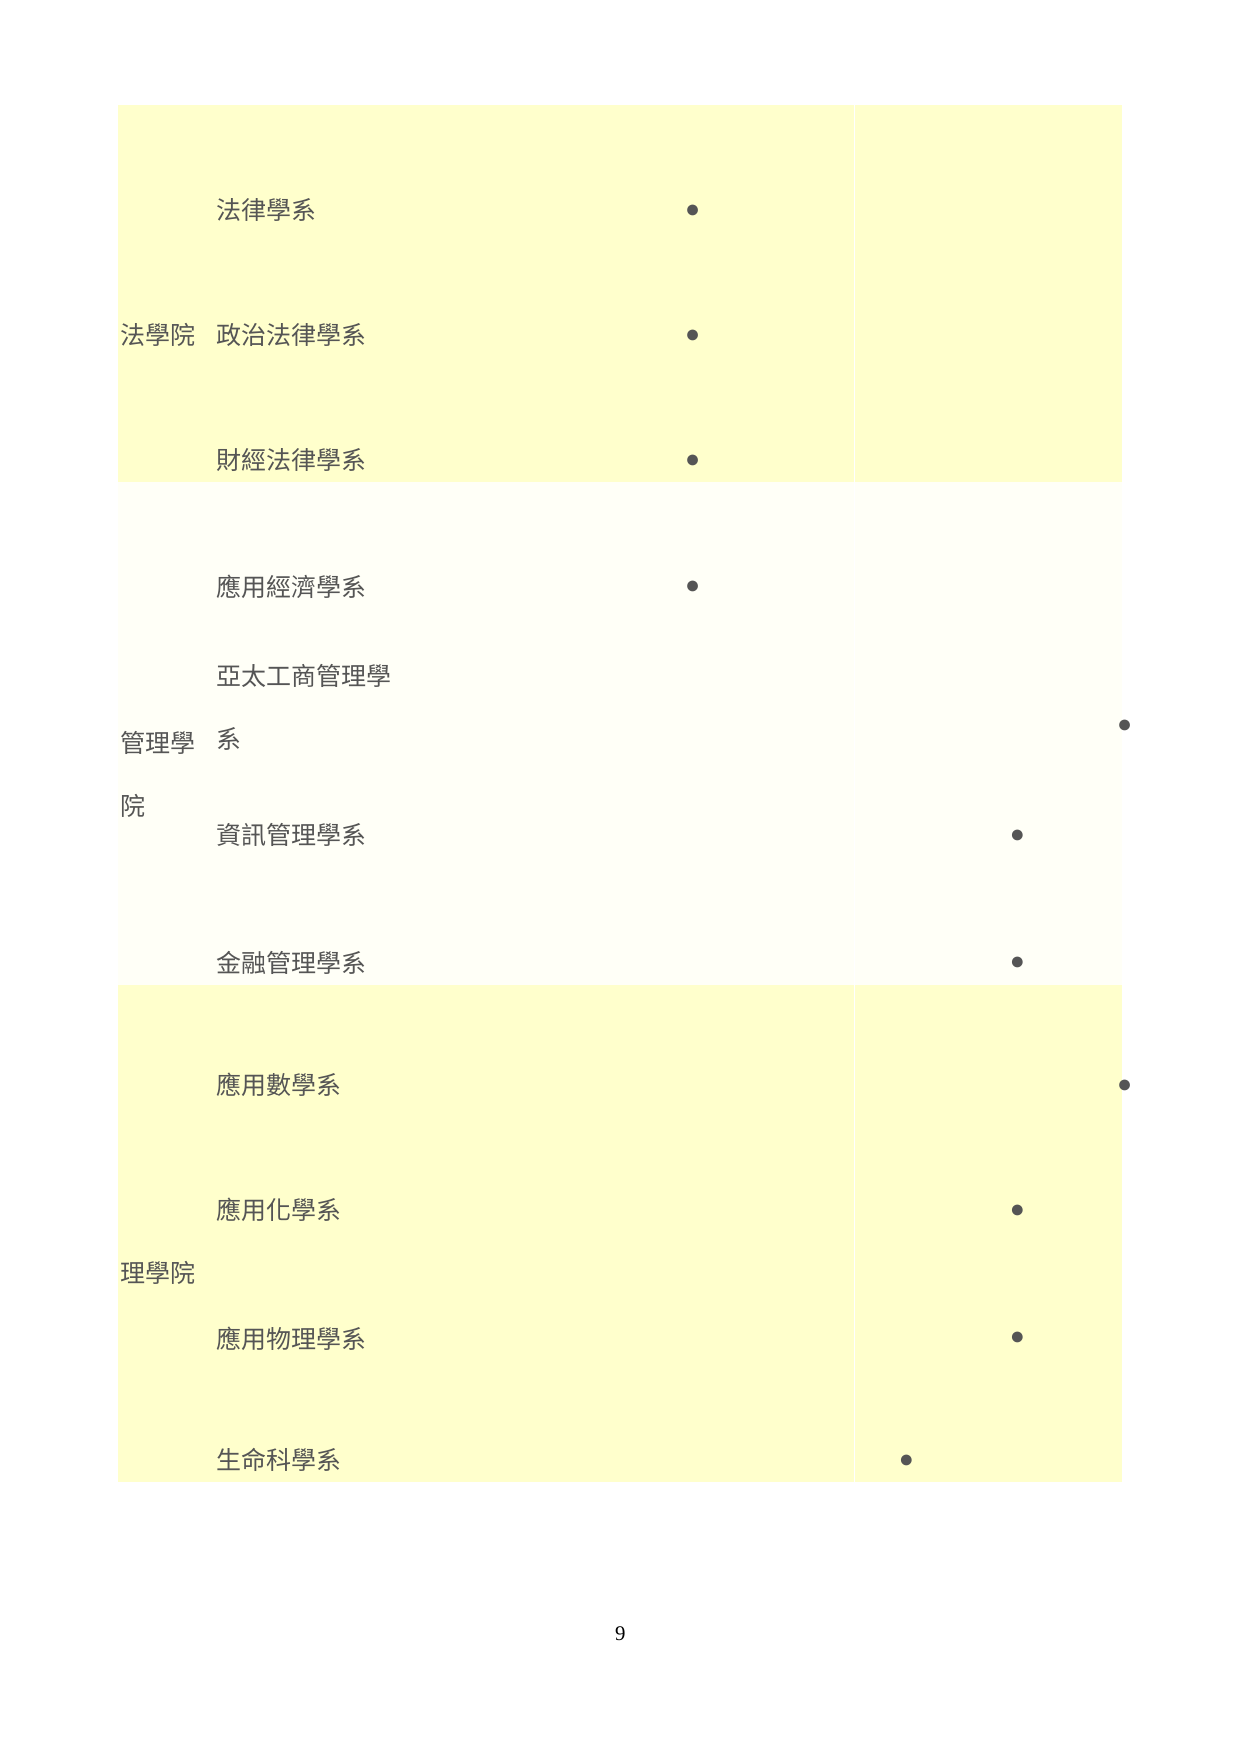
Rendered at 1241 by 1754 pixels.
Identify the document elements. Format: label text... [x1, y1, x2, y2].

table_cell [1076, 761, 1122, 857]
table_cell [412, 357, 515, 482]
table_cell 金融管理學系 [214, 857, 412, 985]
table_cell [751, 1232, 854, 1361]
table_cell ● [1076, 609, 1122, 761]
table_cell ● [958, 761, 1076, 857]
table_cell ● [855, 1361, 958, 1482]
table_cell 應用經濟學系 [214, 482, 412, 609]
table_cell 管理學院 [118, 482, 214, 985]
table_cell [412, 1361, 515, 1482]
table_cell [412, 985, 515, 1107]
table_cell [515, 1107, 633, 1232]
table_cell [751, 357, 854, 482]
table_cell [515, 1232, 633, 1361]
table_cell [515, 609, 633, 761]
table_cell 法學院 [118, 105, 214, 482]
table_cell [1122, 105, 1159, 1482]
table_cell [1076, 1107, 1122, 1232]
table_cell [1076, 1232, 1122, 1361]
table_cell [1076, 232, 1122, 357]
table_cell 生命科學系 [214, 1361, 412, 1482]
table_cell ● [633, 482, 751, 609]
table_cell [958, 357, 1076, 482]
table_cell [633, 1107, 751, 1232]
table_cell [633, 1232, 751, 1361]
table_cell 財經法律學系 [214, 357, 412, 482]
table_cell [633, 609, 751, 761]
table_cell [751, 761, 854, 857]
table_cell [515, 985, 633, 1107]
table_cell [515, 1361, 633, 1482]
table_cell [515, 232, 633, 357]
table_cell [751, 1361, 854, 1482]
table_cell 資訊管理學系 [214, 761, 412, 857]
table_cell [515, 482, 633, 609]
table_cell [515, 105, 633, 232]
table_cell 政治法律學系 [214, 232, 412, 357]
table_cell ● [633, 232, 751, 357]
table_cell [81, 105, 118, 1482]
table_cell [855, 232, 958, 357]
table_cell [633, 985, 751, 1107]
table_cell [958, 105, 1076, 232]
table_cell ● [958, 857, 1076, 985]
table_cell ● [958, 1232, 1076, 1361]
table_cell 應用數學系 [214, 985, 412, 1107]
table_cell 理學院 [118, 985, 214, 1482]
table_cell [958, 985, 1076, 1107]
table_cell [1076, 357, 1122, 482]
table_cell [958, 609, 1076, 761]
table_cell [412, 609, 515, 761]
table_cell [751, 482, 854, 609]
table_cell [958, 1361, 1076, 1482]
table_cell [855, 985, 958, 1107]
table_cell [412, 1232, 515, 1361]
table_cell 應用物理學系 [214, 1232, 412, 1361]
table_cell [1076, 482, 1122, 609]
table_cell [633, 761, 751, 857]
table_cell [515, 761, 633, 857]
table_cell [412, 857, 515, 985]
table_cell [958, 482, 1076, 609]
table_cell [412, 105, 515, 232]
table_cell [855, 609, 958, 761]
table_cell [751, 105, 854, 232]
table_cell ● [1076, 985, 1122, 1107]
table_cell [751, 1107, 854, 1232]
table_cell [515, 357, 633, 482]
table_cell [1076, 857, 1122, 985]
table_cell [515, 857, 633, 985]
table_cell [855, 857, 958, 985]
table_cell [412, 232, 515, 357]
table_cell [855, 1107, 958, 1232]
table_cell ● [633, 357, 751, 482]
table_cell [855, 482, 958, 609]
table_cell [855, 357, 958, 482]
table_cell [751, 857, 854, 985]
table_cell 亞太工商管理學系 [214, 609, 412, 761]
table_cell [751, 232, 854, 357]
table_cell [751, 985, 854, 1107]
table_cell [1076, 1361, 1122, 1482]
table_cell [855, 761, 958, 857]
table_cell [633, 857, 751, 985]
table_cell [412, 1107, 515, 1232]
table_cell [751, 609, 854, 761]
table_cell [855, 1232, 958, 1361]
table_cell 法律學系 [214, 105, 412, 232]
table_cell [412, 761, 515, 857]
table_cell ● [633, 105, 751, 232]
table_cell [633, 1361, 751, 1482]
table_cell ● [958, 1107, 1076, 1232]
table_cell [958, 232, 1076, 357]
table_cell [855, 105, 958, 232]
table_cell 應用化學系 [214, 1107, 412, 1232]
table_cell [412, 482, 515, 609]
table_cell [1076, 105, 1122, 232]
